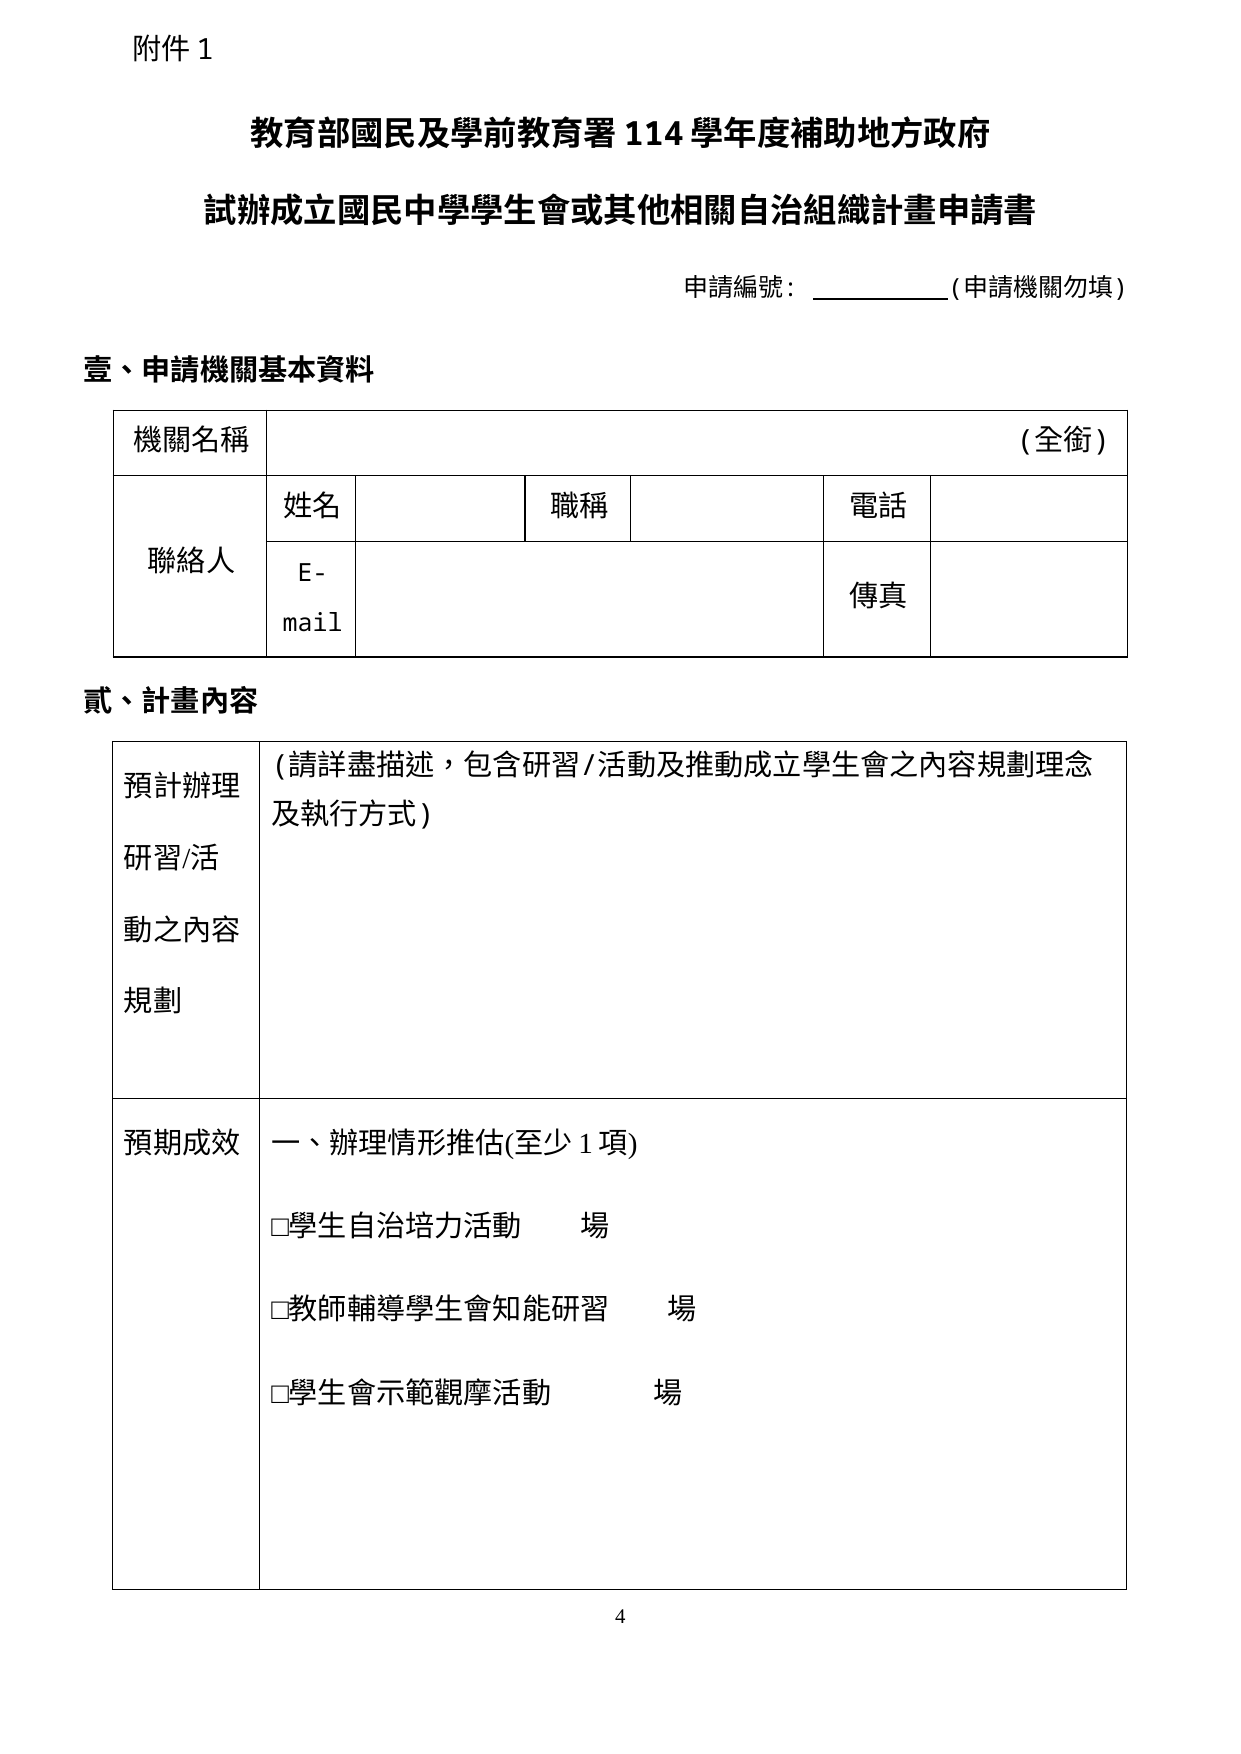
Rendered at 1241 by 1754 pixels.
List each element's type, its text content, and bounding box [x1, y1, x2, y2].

table_header 預計辦理研習/活動之內容規劃 [113, 742, 259, 1098]
text 申請編號: (申請機關勿填) [112, 244, 1128, 306]
table_header 機關名稱 [114, 411, 266, 475]
text 教育部國民及學前教育署114學年度補助地方政府 [112, 18, 1128, 152]
table_cell [931, 476, 1127, 541]
table_cell 預期成效 [113, 1099, 259, 1588]
table_header (全銜) [267, 411, 1127, 475]
table_cell [631, 476, 823, 541]
text 壹、申請機關基本資料 [83, 326, 1128, 389]
table_cell [931, 542, 1127, 656]
table_cell E-mail [267, 542, 355, 656]
text 試辦成立國民中學學生會或其他相關自治組織計畫申請書 [112, 167, 1128, 229]
table_cell [356, 476, 524, 541]
text 附件1 [132, 25, 227, 68]
table_cell 聯絡人 [114, 476, 266, 656]
table_cell 電話 [824, 476, 930, 541]
table_cell 一、辦理情形推估(至少1項) □學生自治培力活動 場 □教師輔導學生會知能研習 場 □學生會示範觀摩活動 場 [260, 1099, 1126, 1588]
text 貳、計畫內容 [83, 657, 1128, 720]
table_cell 職稱 [526, 476, 630, 541]
table_cell 姓名 [267, 476, 355, 541]
table_cell 傳真 [824, 542, 930, 656]
table_header (請詳盡描述，包含研習/活動及推動成立學生會之內容規劃理念及執行方式) [260, 742, 1126, 1098]
table_cell [356, 542, 823, 656]
